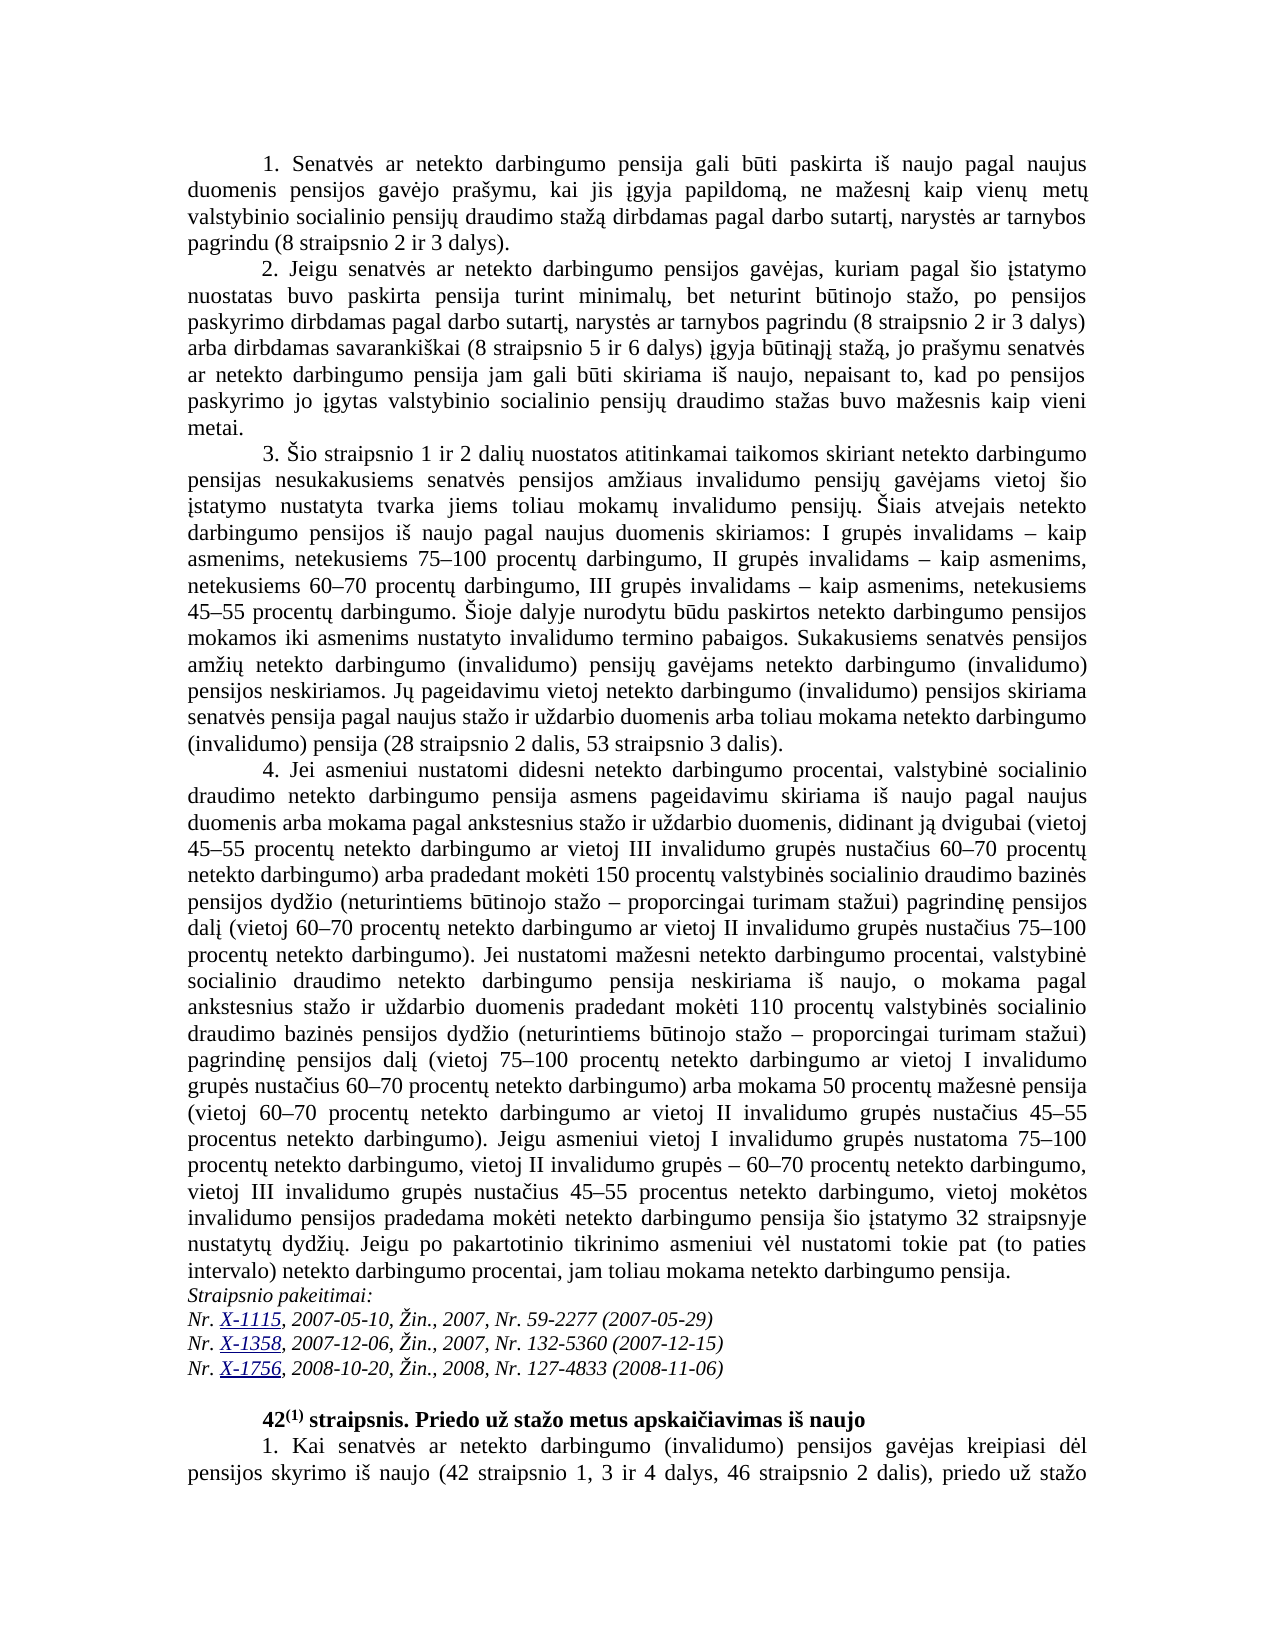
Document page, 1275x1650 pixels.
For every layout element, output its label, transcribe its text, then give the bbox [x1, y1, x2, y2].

text 2. Jeigu senatvės ar netekto darbingumo pensijos gavėjas, kuriam pagal šio įstatymo nuostatas buvo paskirta pensija turint minimalų, bet neturint būtinojo stažo, po pensijos paskyrimo dirbdamas pagal darbo sutartį, narystės ar tarnybos pagrindu (8 straipsnio 2 ir 3 dalys) arba dirbdamas savarankiškai (8 straipsnio 5 ir 6 dalys) įgyja būtinąjį stažą, jo prašymu senatvės ar netekto darbingumo pensija jam gali būti skiriama iš naujo, nepaisant to, kad po pensijos paskyrimo jo įgytas valstybinio socialinio pensijų draudimo stažas buvo mažesnis kaip vieni metai. [187, 255, 1087, 440]
text Straipsnio pakeitimai: [187, 1283, 1088, 1307]
text Nr. X-1756, 2008-10-20, Žin., 2008, Nr. 127-4833 (2008-11-06) [187, 1355, 1088, 1379]
text 4. Jei asmeniui nustatomi didesni netekto darbingumo procentai, valstybinė socialinio draudimo netekto darbingumo pensija asmens pageidavimu skiriama iš naujo pagal naujus duomenis arba mokama pagal ankstesnius stažo ir uždarbio duomenis, didinant ją dvigubai (vietoj 45–55 procentų netekto darbingumo ar vietoj III invalidumo grupės nustačius 60–70 procentų netekto darbingumo) arba pradedant mokėti 150 procentų valstybinės socialinio draudimo bazinės pensijos dydžio (neturintiems būtinojo stažo – proporcingai turimam stažui) pagrindinę pensijos dalį (vietoj 60–70 procentų netekto darbingumo ar vietoj II invalidumo grupės nustačius 75–100 procentų netekto darbingumo). Jei nustatomi mažesni netekto darbingumo procentai, valstybinė socialinio draudimo netekto darbingumo pensija neskiriama iš naujo, o mokama pagal ankstesnius stažo ir uždarbio duomenis pradedant mokėti 110 procentų valstybinės socialinio draudimo bazinės pensijos dydžio (neturintiems būtinojo stažo – proporcingai turimam stažui) pagrindinę pensijos dalį (vietoj 75–100 procentų netekto darbingumo ar vietoj I invalidumo grupės nustačius 60–70 procentų netekto darbingumo) arba mokama 50 procentų mažesnė pensija (vietoj 60–70 procentų netekto darbingumo ar vietoj II invalidumo grupės nustačius 45–55 procentus netekto darbingumo). Jeigu asmeniui vietoj I invalidumo grupės nustatoma 75–100 procentų netekto darbingumo, vietoj II invalidumo grupės – 60–70 procentų netekto darbingumo, vietoj III invalidumo grupės nustačius 45–55 procentus netekto darbingumo, vietoj mokėtos invalidumo pensijos pradedama mokėti netekto darbingumo pensija šio įstatymo 32 straipsnyje nustatytų dydžių. Jeigu po pakartotinio tikrinimo asmeniui vėl nustatomi tokie pat (to paties intervalo) netekto darbingumo procentai, jam toliau mokama netekto darbingumo pensija. [187, 756, 1088, 1283]
text Nr. X-1115, 2007-05-10, Žin., 2007, Nr. 59-2277 (2007-05-29) [187, 1307, 1088, 1331]
text 1. Kai senatvės ar netekto darbingumo (invalidumo) pensijos gavėjas kreipiasi dėl pensijos skyrimo iš naujo (42 straipsnio 1, 3 ir 4 dalys, 46 straipsnio 2 dalis), priedo už stažo [187, 1432, 1088, 1485]
text 42(1) straipsnis. Priedo už stažo metus apskaičiavimas iš naujo [187, 1406, 1088, 1432]
text 3. Šio straipsnio 1 ir 2 dalių nuostatos atitinkamai taikomos skiriant netekto darbingumo pensijas nesukakusiems senatvės pensijos amžiaus invalidumo pensijų gavėjams vietoj šio įstatymo nustatyta tvarka jiems toliau mokamų invalidumo pensijų. Šiais atvejais netekto darbingumo pensijos iš naujo pagal naujus duomenis skiriamos: I grupės invalidams – kaip asmenims, netekusiems 75–100 procentų darbingumo, II grupės invalidams – kaip asmenims, netekusiems 60–70 procentų darbingumo, III grupės invalidams – kaip asmenims, netekusiems 45–55 procentų darbingumo. Šioje dalyje nurodytu būdu paskirtos netekto darbingumo pensijos mokamos iki asmenims nustatyto invalidumo termino pabaigos. Sukakusiems senatvės pensijos amžių netekto darbingumo (invalidumo) pensijų gavėjams netekto darbingumo (invalidumo) pensijos neskiriamos. Jų pageidavimu vietoj netekto darbingumo (invalidumo) pensijos skiriama senatvės pensija pagal naujus stažo ir uždarbio duomenis arba toliau mokama netekto darbingumo (invalidumo) pensija (28 straipsnio 2 dalis, 53 straipsnio 3 dalis). [187, 440, 1088, 756]
text Nr. X-1358, 2007-12-06, Žin., 2007, Nr. 132-5360 (2007-12-15) [187, 1331, 1088, 1355]
text 1. Senatvės ar netekto darbingumo pensija gali būti paskirta iš naujo pagal naujus duomenis pensijos gavėjo prašymu, kai jis įgyja papildomą, ne mažesnį kaip vienų metų valstybinio socialinio pensijų draudimo stažą dirbdamas pagal darbo sutartį, narystės ar tarnybos pagrindu (8 straipsnio 2 ir 3 dalys). [187, 150, 1088, 255]
